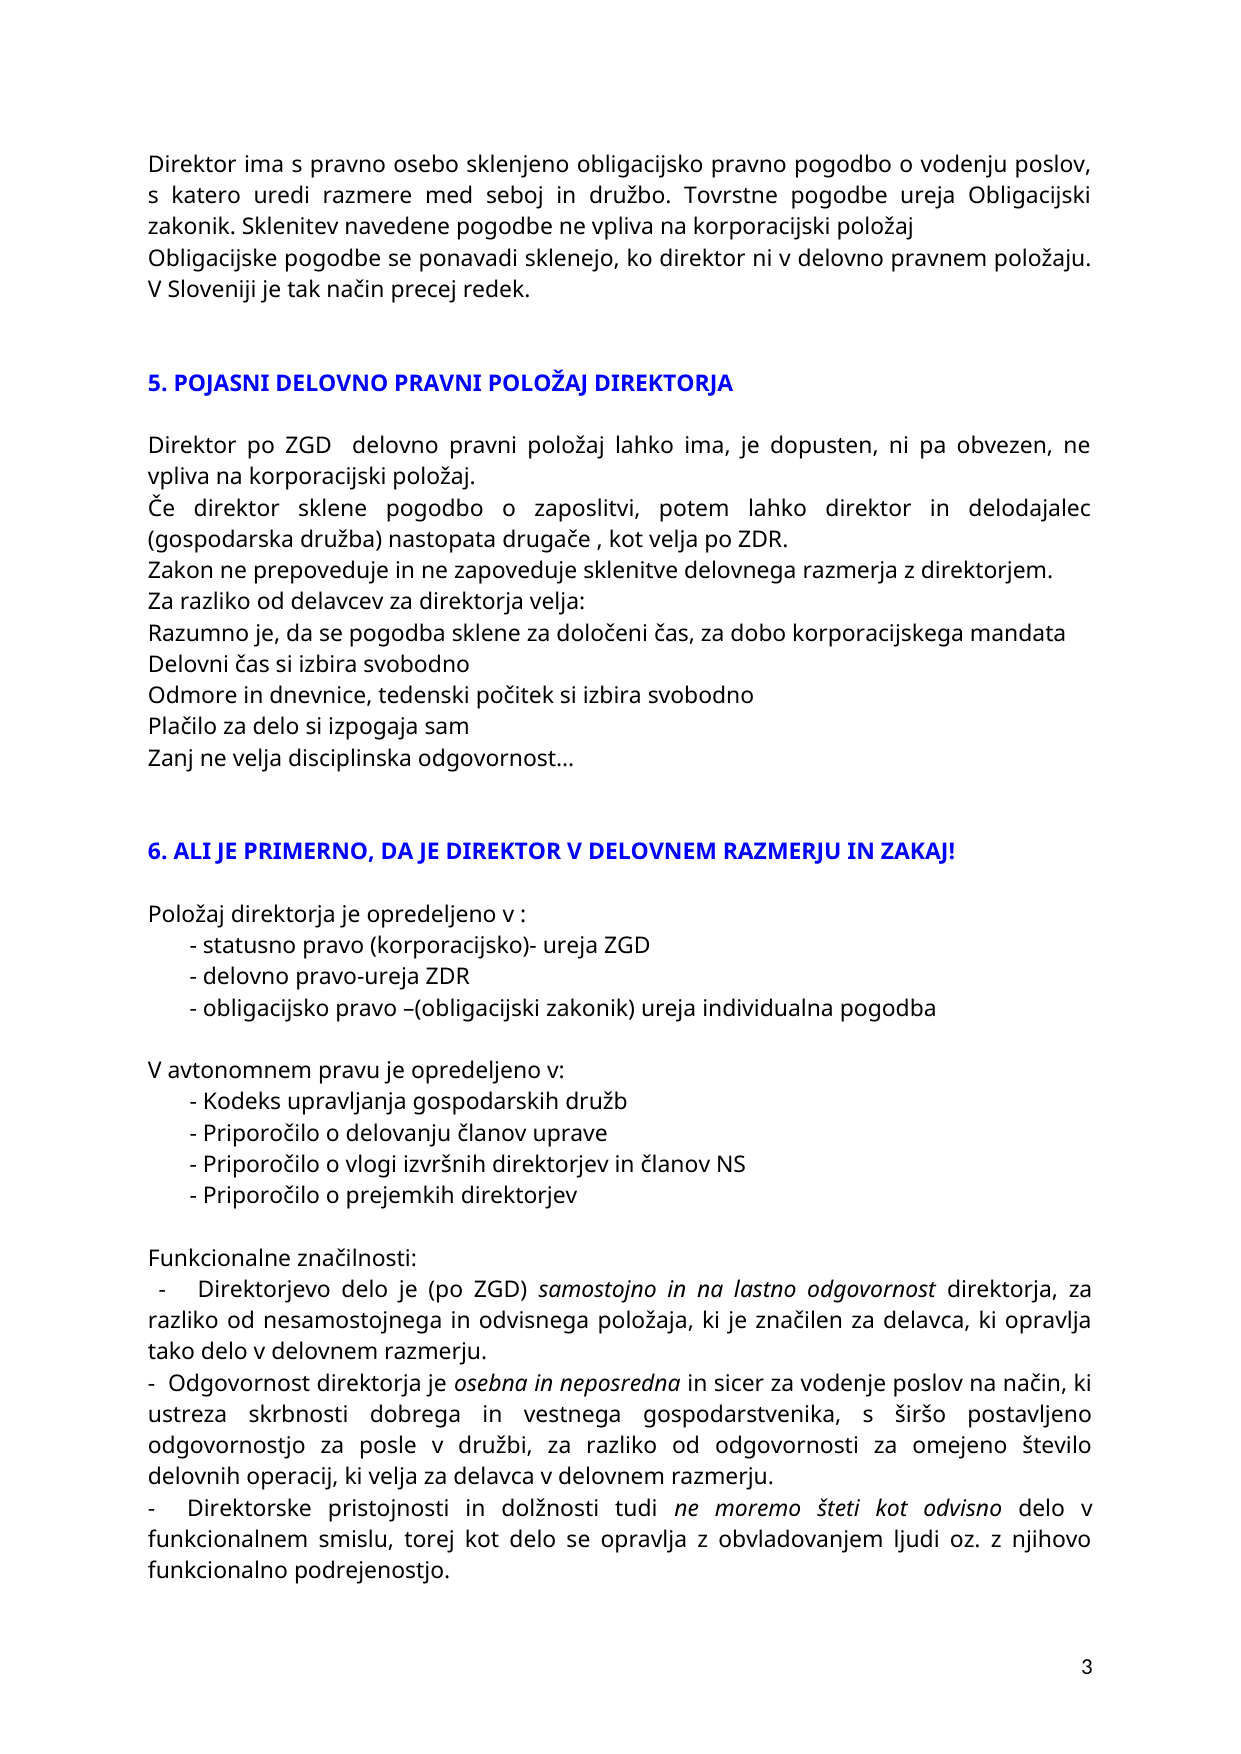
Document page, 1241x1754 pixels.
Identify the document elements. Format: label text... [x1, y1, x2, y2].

text Direktor po ZGD delovno pravni položaj lahko ima, je dopusten, ni pa obvezen, ne vpliva na korporacijski položaj. [148, 429, 1092, 491]
text Razumno je, da se pogodba sklene za določeni čas, za dobo korporacijskega mandata [148, 616, 1092, 648]
text - Priporočilo o delovanju članov uprave [148, 1116, 1092, 1148]
text Položaj direktorja je opredeljeno v : [148, 898, 1092, 929]
text - Priporočilo o vlogi izvršnih direktorjev in članov NS [148, 1148, 1092, 1179]
text Funkcionalne značilnosti: [148, 1241, 1092, 1273]
text Obligacijske pogodbe se ponavadi sklenejo, ko direktor ni v delovno pravnem položaju. V Sloveniji je tak način precej redek. [148, 241, 1092, 304]
text - Direktorske pristojnosti in dolžnosti tudi ne moremo šteti kot odvisno delo v funkcionalnem smislu, torej kot delo se opravlja z obvladovanjem ljudi oz. z njihovo funkcionalno podrejenostjo. [148, 1491, 1092, 1585]
text - Odgovornost direktorja je osebna in neposredna in sicer za vodenje poslov na način, ki ustreza skrbnosti dobrega in vestnega gospodarstvenika, s širšo postavljeno odgovornostjo za posle v družbi, za razliko od odgovornosti za omejeno število delovnih operacij, ki velja za delavca v delovnem razmerju. [148, 1366, 1092, 1491]
text - statusno pravo (korporacijsko)- ureja ZGD [148, 929, 1092, 960]
text - delovno pravo-ureja ZDR [148, 960, 1092, 991]
text V avtonomnem pravu je opredeljeno v: [148, 1054, 1092, 1085]
text 6. ALI JE PRIMERNO, DA JE DIREKTOR V DELOVNEM RAZMERJU IN ZAKAJ! [148, 835, 1092, 866]
text Plačilo za delo si izpogaja sam [148, 710, 1092, 741]
text 5. POJASNI DELOVNO PRAVNI POLOŽAJ DIREKTORJA [148, 366, 1092, 398]
text - Kodeks upravljanja gospodarskih družb [148, 1085, 1092, 1116]
text Zakon ne prepoveduje in ne zapoveduje sklenitve delovnega razmerja z direktorjem. [148, 554, 1092, 585]
text - Priporočilo o prejemkih direktorjev [148, 1179, 1092, 1210]
text Direktor ima s pravno osebo sklenjeno obligacijsko pravno pogodbo o vodenju poslov, s katero uredi razmere med seboj in družbo. Tovrstne pogodbe ureja Obligacijski zakonik. Sklenitev navedene pogodbe ne vpliva na korporacijski položaj [148, 148, 1092, 241]
text - obligacijsko pravo –(obligacijski zakonik) ureja individualna pogodba [148, 991, 1092, 1023]
text Za razliko od delavcev za direktorja velja: [148, 585, 1092, 616]
text - Direktorjevo delo je (po ZGD) samostojno in na lastno odgovornost direktorja, za razliko od nesamostojnega in odvisnega položaja, ki je značilen za delavca, ki opravlja tako delo v delovnem razmerju. [148, 1273, 1092, 1366]
text Če direktor sklene pogodbo o zaposlitvi, potem lahko direktor in delodajalec (gospodarska družba) nastopata drugače , kot velja po ZDR. [148, 491, 1092, 554]
text Delovni čas si izbira svobodno [148, 648, 1092, 679]
text Zanj ne velja disciplinska odgovornost… [148, 741, 1092, 773]
text Odmore in dnevnice, tedenski počitek si izbira svobodno [148, 679, 1092, 710]
